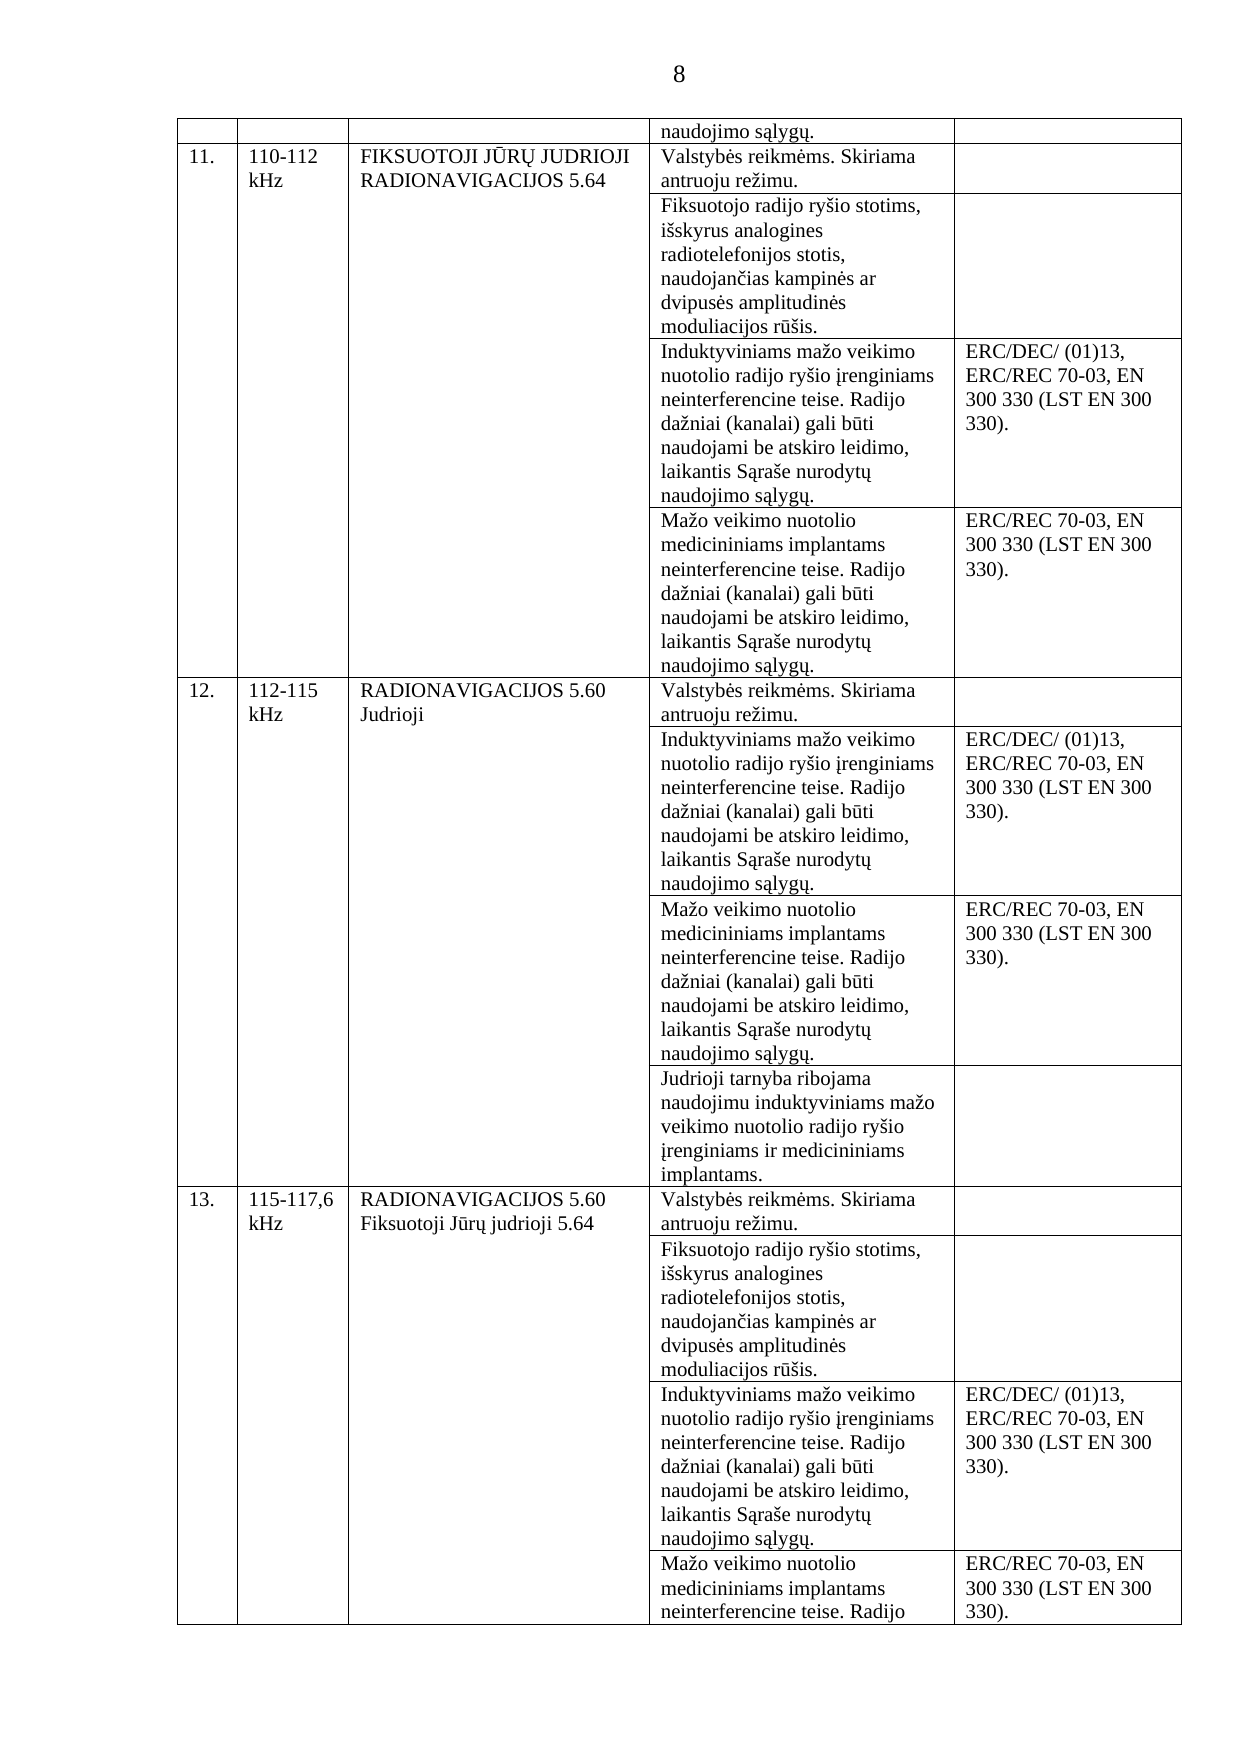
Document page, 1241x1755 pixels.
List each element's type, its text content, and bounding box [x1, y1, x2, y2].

table_cell 12. [178, 678, 237, 1186]
table_cell Mažo veikimo nuotolio medicininiams implantams neinterferencine teise. Radijo [650, 1551, 954, 1623]
table_cell Valstybės reikmėms. Skiriama antruoju režimu. [650, 1187, 954, 1235]
table_cell Valstybės reikmėms. Skiriama antruoju režimu. [650, 144, 954, 192]
table_cell [349, 119, 649, 143]
table_cell 11. [178, 144, 237, 677]
table_cell 115-117,6 kHz [238, 1187, 348, 1623]
table_cell [178, 119, 237, 143]
table_cell naudojimo sąlygų. [650, 119, 954, 143]
table_cell ERC/DEC/ (01)13, ERC/REC 70-03, EN 300 330 (LST EN 300 330). [955, 1382, 1181, 1550]
table_cell [955, 678, 1181, 726]
table_cell ERC/DEC/ (01)13, ERC/REC 70-03, EN 300 330 (LST EN 300 330). [955, 339, 1181, 507]
table_cell RADIONAVIGACIJOS 5.60 Judrioji [349, 678, 649, 1186]
table_cell RADIONAVIGACIJOS 5.60 Fiksuotoji Jūrų judrioji 5.64 [349, 1187, 649, 1623]
table_cell ERC/REC 70-03, EN 300 330 (LST EN 300 330). [955, 1551, 1181, 1623]
table_cell ERC/REC 70-03, EN 300 330 (LST EN 300 330). [955, 508, 1181, 677]
table_cell Induktyviniams mažo veikimo nuotolio radijo ryšio įrenginiams neinterferencine teise. Radijo dažniai (kanalai) gali būti naudojami be atskiro leidimo, laikantis Sąraše nurodytų naudojimo sąlygų. [650, 1382, 954, 1550]
table_cell Induktyviniams mažo veikimo nuotolio radijo ryšio įrenginiams neinterferencine teise. Radijo dažniai (kanalai) gali būti naudojami be atskiro leidimo, laikantis Sąraše nurodytų naudojimo sąlygų. [650, 339, 954, 507]
table_cell FIKSUOTOJI JŪRŲ JUDRIOJI RADIONAVIGACIJOS 5.64 [349, 144, 649, 677]
table_cell Mažo veikimo nuotolio medicininiams implantams neinterferencine teise. Radijo dažniai (kanalai) gali būti naudojami be atskiro leidimo, laikantis Sąraše nurodytų naudojimo sąlygų. [650, 896, 954, 1065]
table_cell [955, 144, 1181, 192]
table_cell [955, 119, 1181, 143]
table_cell [955, 1236, 1181, 1381]
table_cell Fiksuotojo radijo ryšio stotims, išskyrus analogines radiotelefonijos stotis, naudojančias kampinės ar dvipusės amplitudinės moduliacijos rūšis. [650, 194, 954, 338]
table_cell 112-115 kHz [238, 678, 348, 1186]
table_cell Judrioji tarnyba ribojama naudojimu induktyviniams mažo veikimo nuotolio radijo ryšio įrenginiams ir medicininiams implantams. [650, 1066, 954, 1186]
table_cell ERC/REC 70-03, EN 300 330 (LST EN 300 330). [955, 896, 1181, 1065]
table_cell [955, 194, 1181, 338]
table_cell 110-112 kHz [238, 144, 348, 677]
table_cell [955, 1187, 1181, 1235]
table_cell [238, 119, 348, 143]
table_cell Mažo veikimo nuotolio medicininiams implantams neinterferencine teise. Radijo dažniai (kanalai) gali būti naudojami be atskiro leidimo, laikantis Sąraše nurodytų naudojimo sąlygų. [650, 508, 954, 677]
table_cell Induktyviniams mažo veikimo nuotolio radijo ryšio įrenginiams neinterferencine teise. Radijo dažniai (kanalai) gali būti naudojami be atskiro leidimo, laikantis Sąraše nurodytų naudojimo sąlygų. [650, 727, 954, 895]
table_cell Fiksuotojo radijo ryšio stotims, išskyrus analogines radiotelefonijos stotis, naudojančias kampinės ar dvipusės amplitudinės moduliacijos rūšis. [650, 1236, 954, 1381]
table_cell 13. [178, 1187, 237, 1623]
table_cell ERC/DEC/ (01)13, ERC/REC 70-03, EN 300 330 (LST EN 300 330). [955, 727, 1181, 895]
table_cell Valstybės reikmėms. Skiriama antruoju režimu. [650, 678, 954, 726]
table_cell [955, 1066, 1181, 1186]
